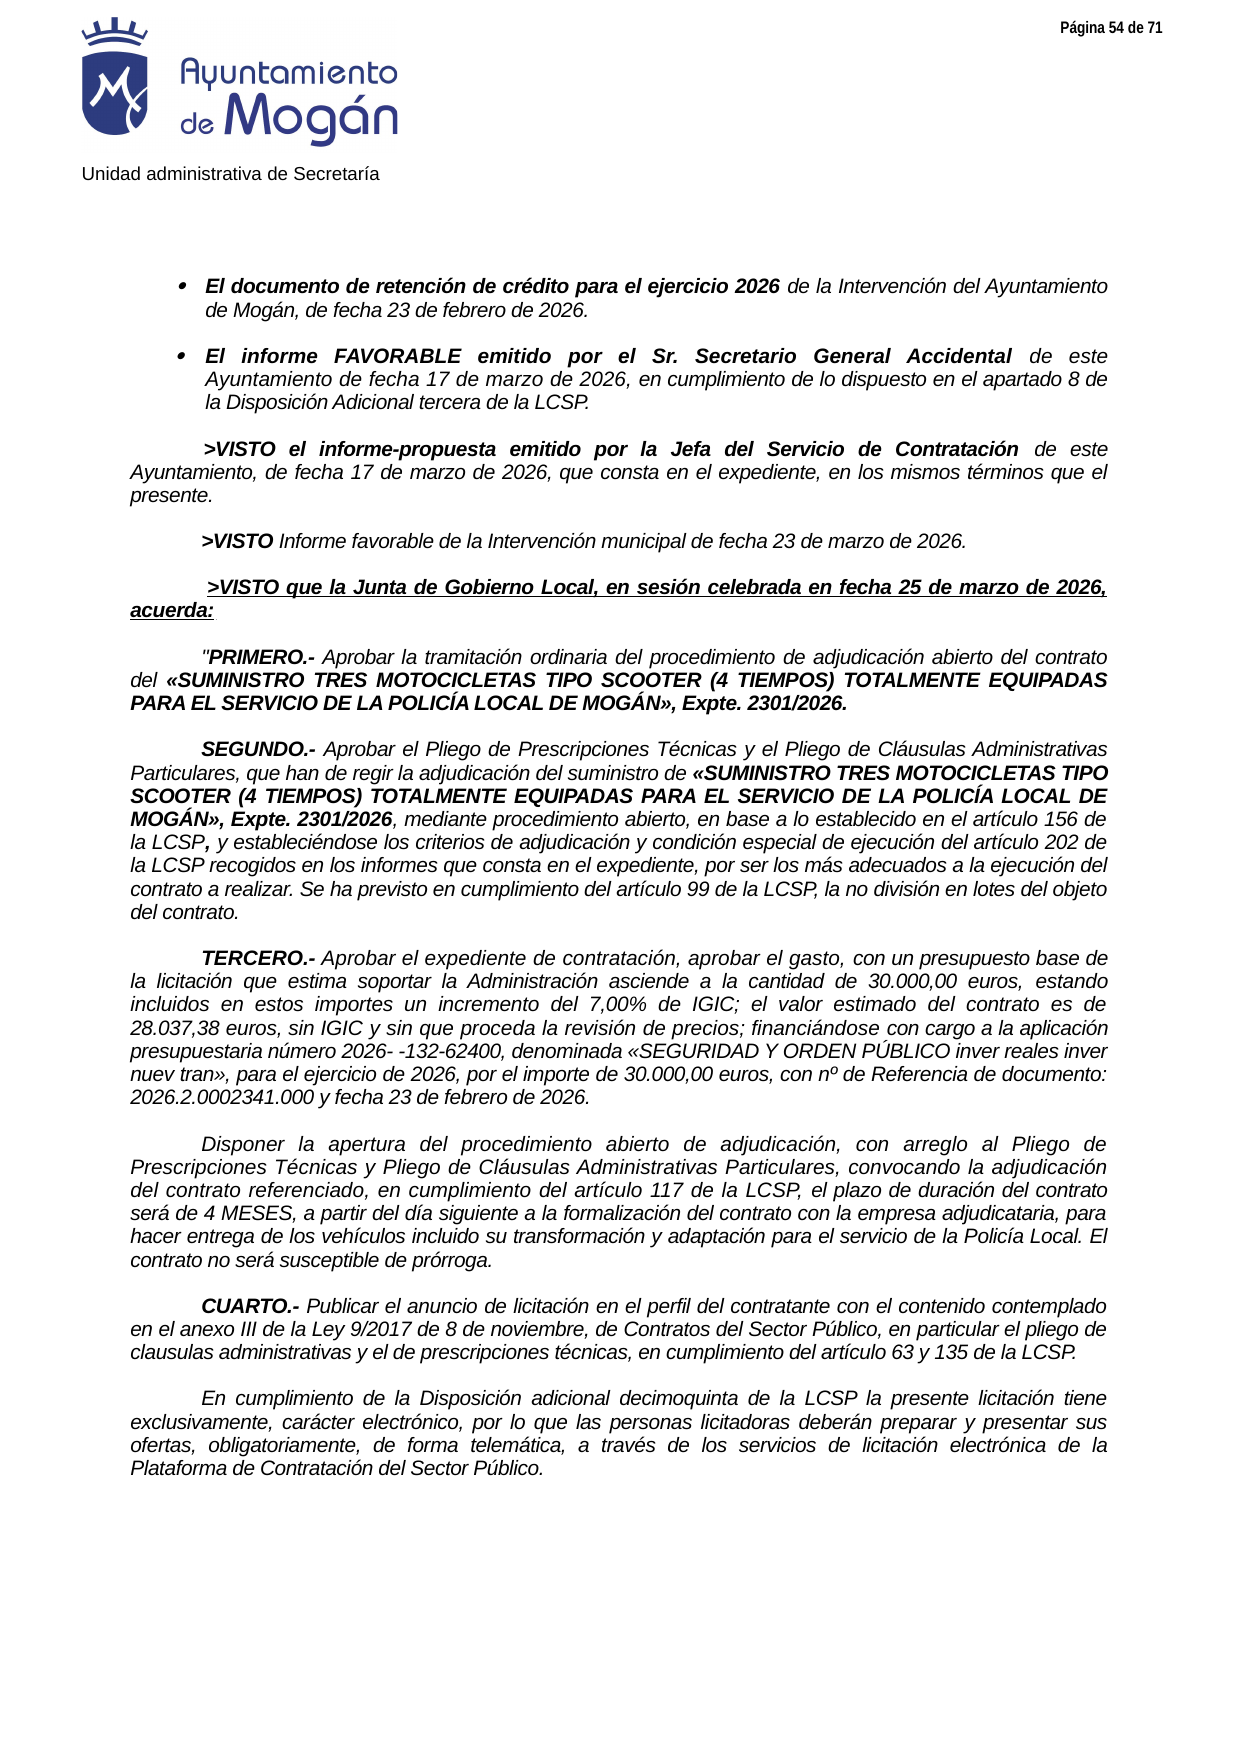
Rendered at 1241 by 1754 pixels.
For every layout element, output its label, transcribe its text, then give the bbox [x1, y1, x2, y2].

list El informe FAVORABLE emitido por el Sr. Secretario General Accidental de este Ayuntamiento de fecha 17 de marzo de 2026, en cumplimiento de lo dispuesto en el apartado 8 de la Disposición Adicional tercera de la LCSP. [176, 344, 1110, 414]
text SEGUNDO.- Aprobar el Pliego de Prescripciones Técnicas y el Pliego de Cláusulas Administrativas Particulares, que han de regir la adjudicación del suministro de «SUMINISTRO TRES MOTOCICLETAS TIPO SCOOTER (4 TIEMPOS) TOTALMENTE EQUIPADAS PARA EL SERVICIO DE LA POLICÍA LOCAL DE MOGÁN», Expte. 2301/2026, mediante procedimiento abierto, en base a lo establecido en el artículo 156 de la LCSP, y estableciéndose los criterios de adjudicación y condición especial de ejecución del artículo 202 de la LCSP recogidos en los informes que consta en el expediente, por ser los más adecuados a la ejecución del contrato a realizar. Se ha previsto en cumplimiento del artículo 99 de la LCSP, la no división en lotes del objeto del contrato. [130, 738, 1110, 924]
text Disponer la apertura del procedimiento abierto de adjudicación, con arreglo al Pliego de Prescripciones Técnicas y Pliego de Cláusulas Administrativas Particulares, convocando la adjudicación del contrato referenciado, en cumplimiento del artículo 117 de la LCSP, el plazo de duración del contrato será de 4 MESES, a partir del día siguiente a la formalización del contrato con la empresa adjudicataria, para hacer entrega de los vehículos incluido su transformación y adaptación para el servicio de la Policía Local. El contrato no será susceptible de prórroga. [130, 1132, 1110, 1271]
text >VISTO el informe-propuesta emitido por la Jefa del Servicio de Contratación de este Ayuntamiento, de fecha 17 de marzo de 2026, que consta en el expediente, en los mismos términos que el presente. [130, 437, 1110, 507]
text CUARTO.- Publicar el anuncio de licitación en el perfil del contratante con el contenido contemplado en el anexo III de la Ley 9/2017 de 8 de noviembre, de Contratos del Sector Público, en particular el pliego de clausulas administrativas y el de prescripciones técnicas, en cumplimiento del artículo 63 y 135 de la LCSP. [130, 1294, 1110, 1364]
list El documento de retención de crédito para el ejercicio 2026 de la Intervención del Ayuntamiento de Mogán, de fecha 23 de febrero de 2026. [177, 275, 1110, 321]
text >VISTO que la Junta de Gobierno Local, en sesión celebrada en fecha 25 de marzo de 2026, acuerda: [130, 576, 1110, 622]
text TERCERO.- Aprobar el expediente de contratación, aprobar el gasto, con un presupuesto base de la licitación que estima soportar la Administración asciende a la cantidad de 30.000,00 euros, estando incluidos en estos importes un incremento del 7,00% de IGIC; el valor estimado del contrato es de 28.037,38 euros, sin IGIC y sin que proceda la revisión de precios; financiándose con cargo a la aplicación presupuestaria número 2026- -132-62400, denominada «SEGURIDAD Y ORDEN PÚBLICO inver reales inver nuev tran», para el ejercicio de 2026, por el importe de 30.000,00 euros, con nº de Referencia de documento: 2026.2.0002341.000 y fecha 23 de febrero de 2026. [130, 947, 1110, 1109]
text "PRIMERO.- Aprobar la tramitación ordinaria del procedimiento de adjudicación abierto del contrato del «SUMINISTRO TRES MOTOCICLETAS TIPO SCOOTER (4 TIEMPOS) TOTALMENTE EQUIPADAS PARA EL SERVICIO DE LA POLICÍA LOCAL DE MOGÁN», Expte. 2301/2026. [130, 645, 1110, 715]
text >VISTO Informe favorable de la Intervención municipal de fecha 23 de marzo de 2026. [130, 530, 1110, 553]
text En cumplimiento de la Disposición adicional decimoquinta de la LCSP la presente licitación tiene exclusivamente, carácter electrónico, por lo que las personas licitadoras deberán preparar y presentar sus ofertas, obligatoriamente, de forma telemática, a través de los servicios de licitación electrónica de la Plataforma de Contratación del Sector Público. [130, 1387, 1110, 1480]
picture [81, 17, 398, 153]
